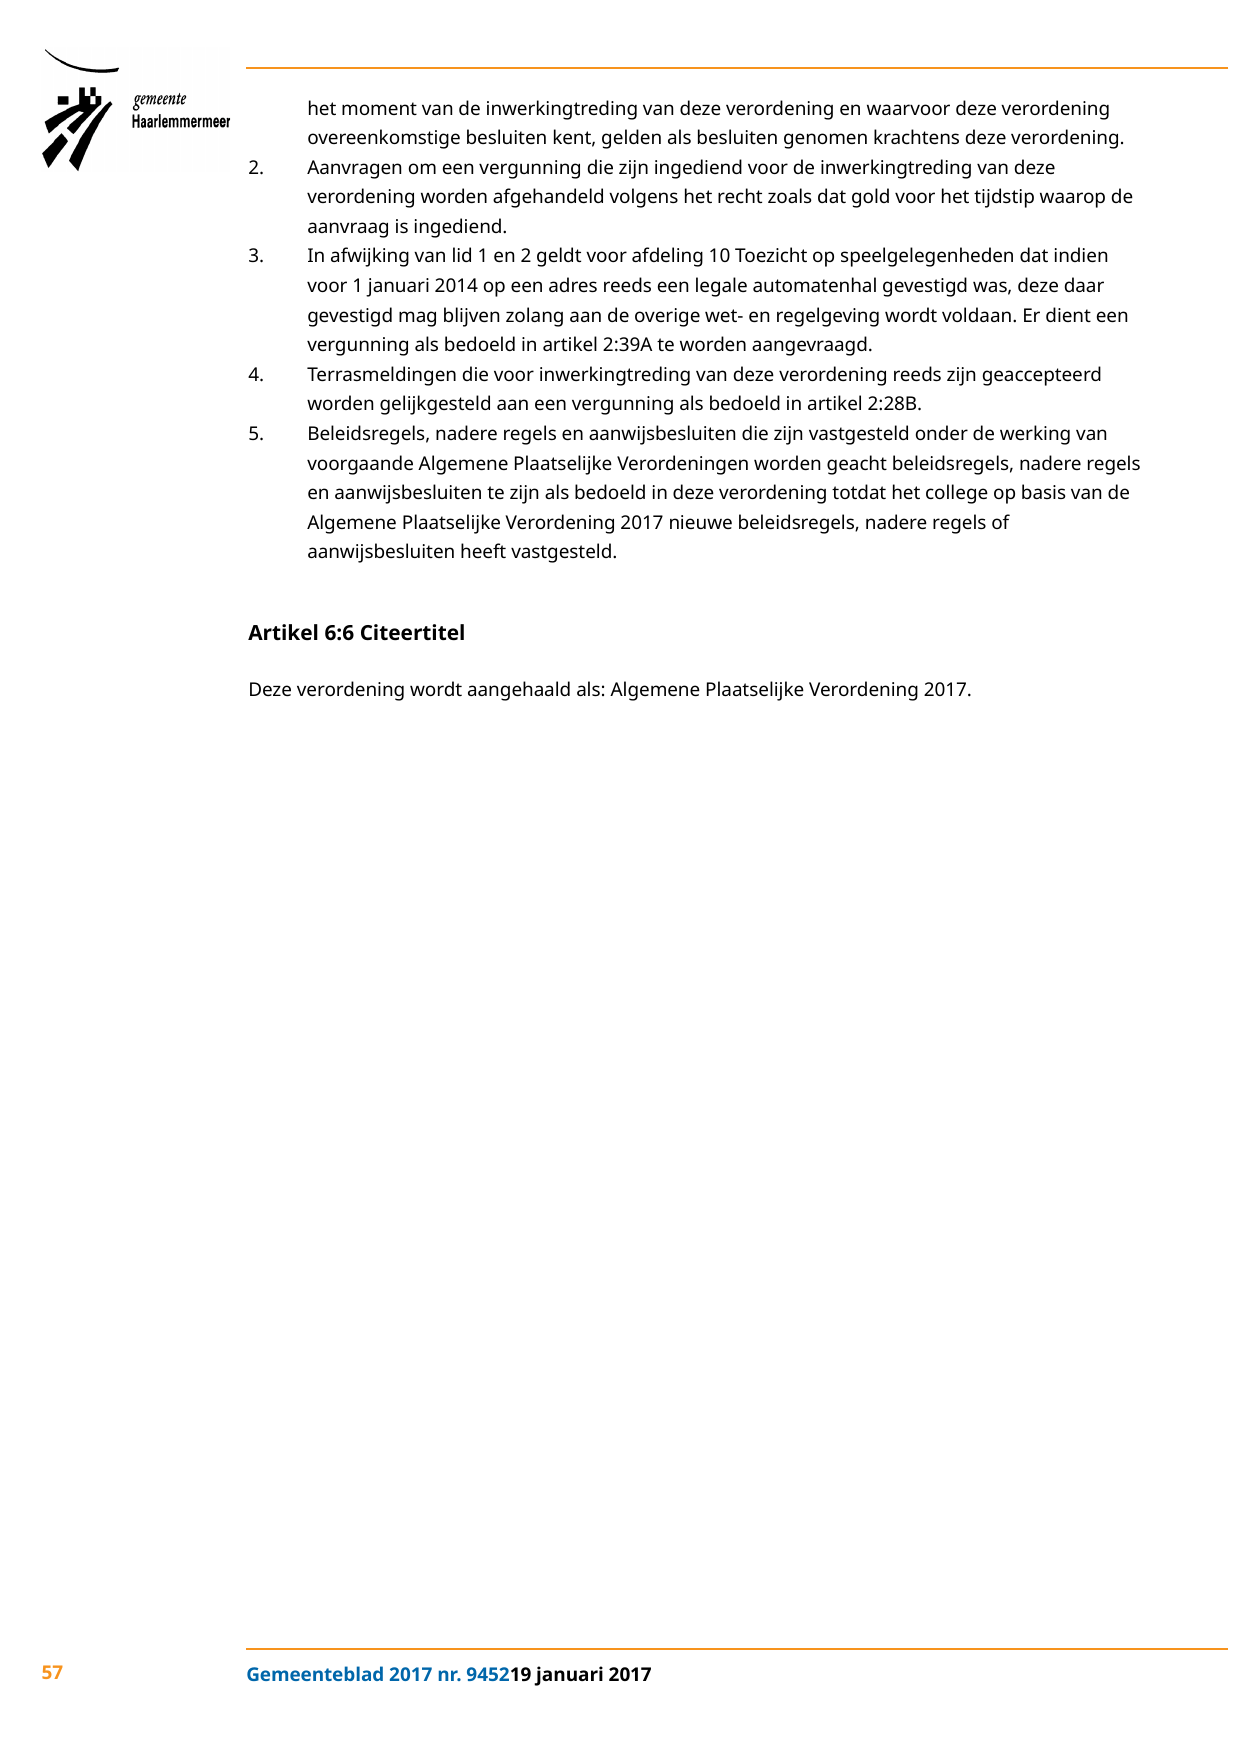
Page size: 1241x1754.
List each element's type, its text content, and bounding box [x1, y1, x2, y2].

picture [41, 47, 231, 172]
text Artikel 6:6 Citeertitel [248, 618, 1152, 647]
list Terrasmeldingen die voor inwerkingtreding van deze verordening reeds zijn geaccepteerd worden gelijkgesteld aan een vergunning als bedoeld in artikel 2:28B. [248, 361, 1152, 416]
list het moment van de inwerkingtreding van deze verordening en waarvoor deze verordening overeenkomstige besluiten kent, gelden als besluiten genomen krachtens deze verordening. [248, 95, 1152, 150]
text Deze verordening wordt aangehaald als: Algemene Plaatselijke Verordening 2017. [248, 677, 1152, 702]
list Beleidsregels, nadere regels en aanwijsbesluiten die zijn vastgesteld onder de werking van voorgaande Algemene Plaatselijke Verordeningen worden geacht beleidsregels, nadere regels en aanwijsbesluiten te zijn als bedoeld in deze verordening totdat het college op basis van de Algemene Plaatselijke Verordening 2017 nieuwe beleidsregels, nadere regels of aanwijsbesluiten heeft vastgesteld. [248, 420, 1152, 564]
list Aanvragen om een vergunning die zijn ingediend voor de inwerkingtreding van deze verordening worden afgehandeld volgens het recht zoals dat gold voor het tijdstip waarop de aanvraag is ingediend. [248, 154, 1152, 239]
list In afwijking van lid 1 en 2 geldt voor afdeling 10 Toezicht op speelgelegenheden dat indien voor 1 januari 2014 op een adres reeds een legale automatenhal gevestigd was, deze daar gevestigd mag blijven zolang aan de overige wet- en regelgeving wordt voldaan. Er dient een vergunning als bedoeld in artikel 2:39A te worden aangevraagd. [248, 243, 1152, 357]
